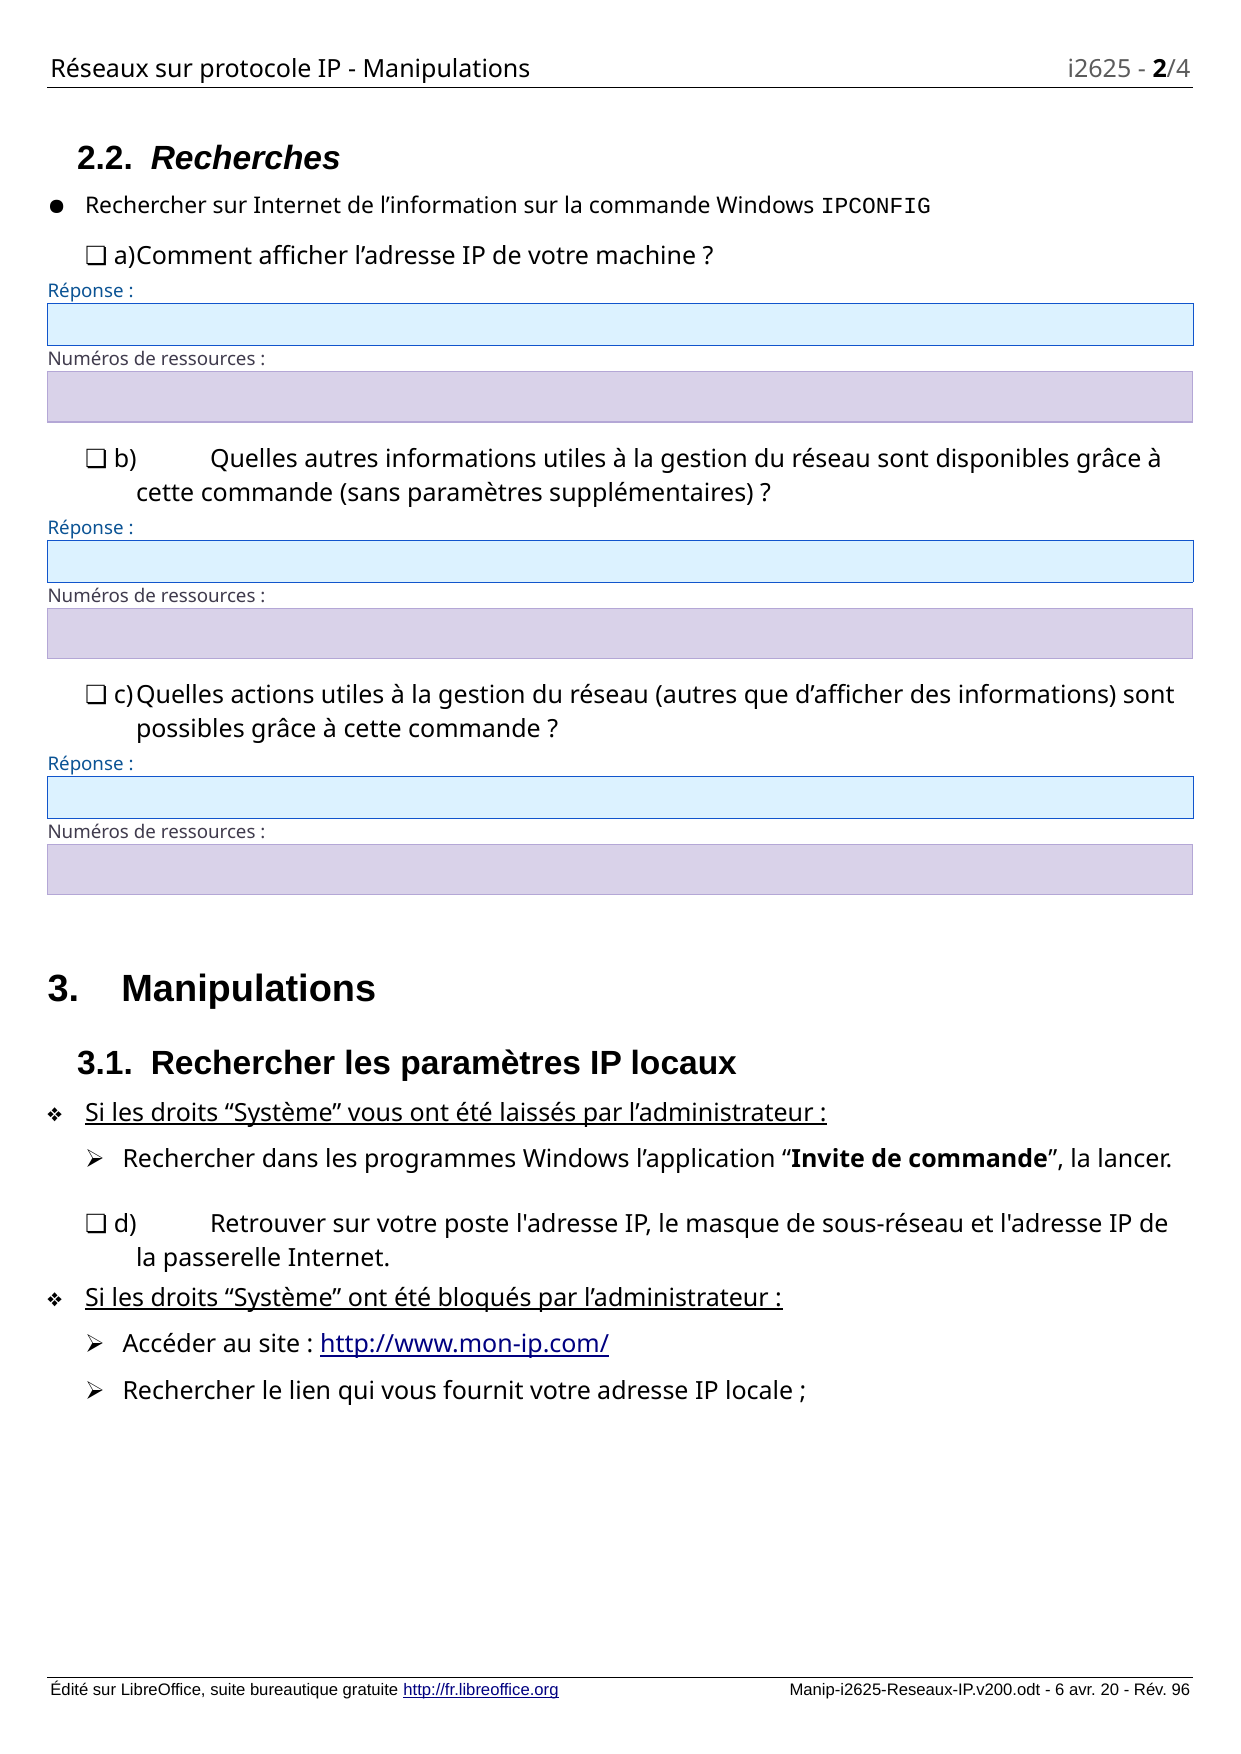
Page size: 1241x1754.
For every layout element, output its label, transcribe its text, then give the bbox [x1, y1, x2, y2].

table_header [48, 777, 1193, 818]
text Numéros de ressources : [47, 583, 1193, 608]
text Réponse : [47, 278, 1193, 303]
list Rechercher le lien qui vous fournit votre adresse IP locale ; [85, 1372, 1193, 1406]
table_header [48, 372, 1192, 421]
list Rechercher dans les programmes Windows l’application “Invite de commande”, la lancer. [85, 1141, 1193, 1175]
table_header [48, 845, 1192, 894]
list Rechercher sur Internet de l’information sur la commande Windows IPCONFIG [47, 189, 1193, 220]
text Réponse : [47, 514, 1193, 540]
table_header [48, 541, 1193, 582]
list Quelles autres informations utiles à la gestion du réseau sont disponibles grâce à cette commande (sans paramètres supplémentaires) ? [85, 440, 1193, 508]
subtitle Manipulations [47, 966, 1193, 1010]
list Comment afficher l’adresse IP de votre machine ? [85, 238, 1193, 272]
text Réponse : [47, 751, 1193, 776]
text Numéros de ressources : [47, 819, 1193, 844]
subtitle Rechercher les paramètres IP locaux [77, 1043, 1193, 1082]
subtitle Recherches [77, 138, 1193, 176]
list Retrouver sur votre poste l'adresse IP, le masque de sous-réseau et l'adresse IP de la passerelle Internet. [85, 1205, 1193, 1273]
text Numéros de ressources : [47, 346, 1193, 371]
list Accéder au site : http://www.mon-ip.com/ [85, 1326, 1193, 1360]
list Si les droits “Système” ont été bloqués par l’administrateur : [47, 1279, 1193, 1313]
table_header [48, 609, 1192, 658]
list Quelles actions utiles à la gestion du réseau (autres que d’afficher des informations) sont possibles grâce à cette commande ? [85, 677, 1193, 745]
table_header [48, 304, 1193, 345]
list Si les droits “Système” vous ont été laissés par l’administrateur : [47, 1094, 1193, 1128]
